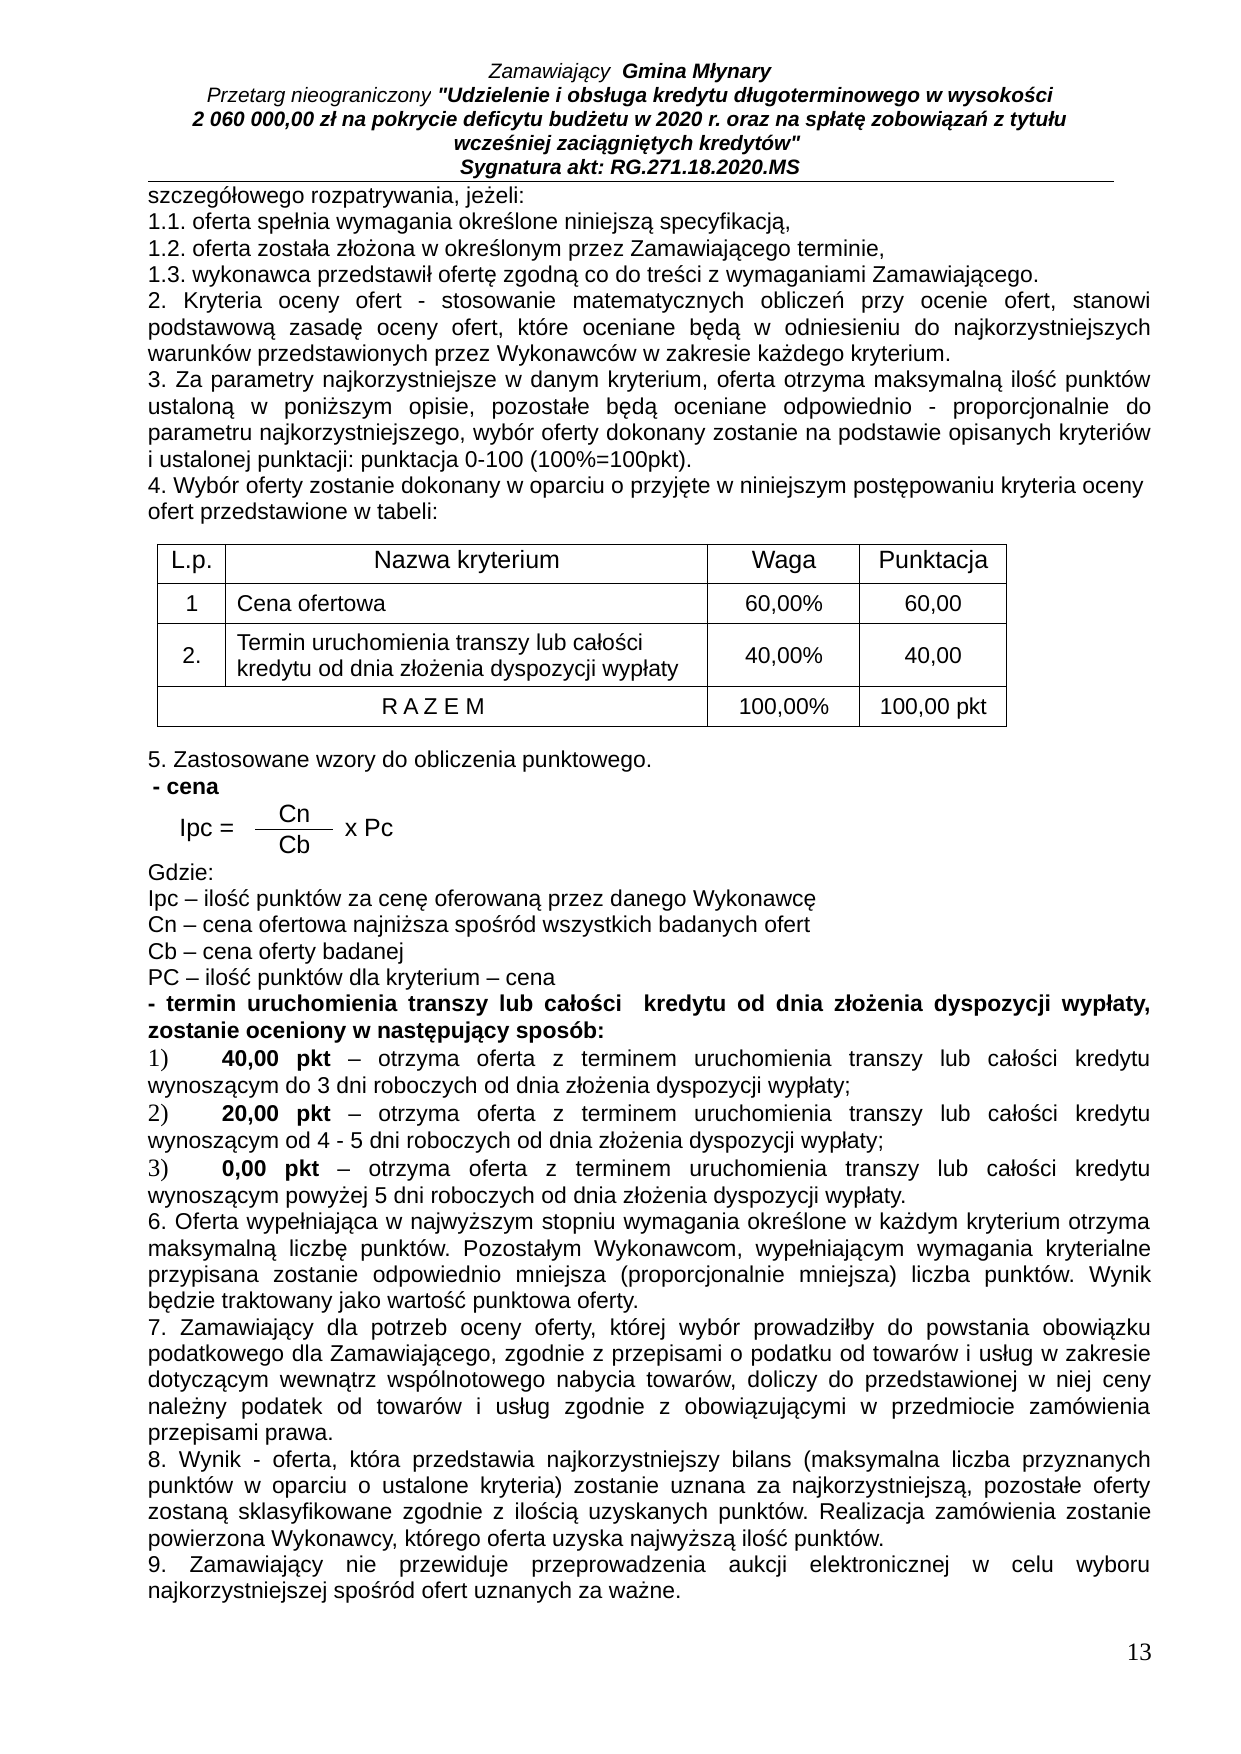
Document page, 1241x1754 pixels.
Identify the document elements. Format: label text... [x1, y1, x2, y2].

table_cell 1 [158, 584, 225, 623]
table_cell 60,00 [860, 584, 1006, 623]
table_cell Termin uruchomienia transzy lub całości kredytu od dnia złożenia dyspozycji wypłaty [226, 624, 707, 686]
text Ipc – ilość punktów za cenę oferowaną przez danego Wykonawcę [148, 885, 1152, 911]
table_cell 60,00% [708, 584, 859, 623]
list 40,00 pkt – otrzyma oferta z terminem uruchomienia transzy lub całości kredytu wynoszącym do 3 dni roboczych od dnia złożenia dyspozycji wypłaty; [148, 1043, 1152, 1098]
table_cell Cena ofertowa [226, 584, 707, 623]
text 6. Oferta wypełniająca w najwyższym stopniu wymagania określone w każdym kryterium otrzyma maksymalną liczbę punktów. Pozostałym Wykonawcom, wypełniającym wymagania kryterialne przypisana zostanie odpowiednio mniejsza (proporcjonalnie mniejsza) liczba punktów. Wynik będzie traktowany jako wartość punktowa oferty. [148, 1208, 1152, 1314]
table_header Punktacja [860, 545, 1006, 583]
table_cell Cb [255, 830, 333, 858]
table_header Waga [708, 545, 859, 583]
text PC – ilość punktów dla kryterium – cena [148, 964, 1152, 990]
text 4. Wybór oferty zostanie dokonany w oparciu o przyjęte w niniejszym postępowaniu kryteria oceny [148, 472, 1152, 498]
table_header Ipc = [158, 799, 255, 858]
text ofert przedstawione w tabeli: [148, 498, 1152, 524]
text 7. Zamawiający dla potrzeb oceny oferty, której wybór prowadziłby do powstania obowiązku podatkowego dla Zamawiającego, zgodnie z przepisami o podatku od towarów i usług w zakresie dotyczącym wewnątrz wspólnotowego nabycia towarów, doliczy do przedstawionej w niej ceny należny podatek od towarów i usług zgodnie z obowiązującymi w przedmiocie zamówienia przepisami prawa. [148, 1314, 1152, 1446]
table_cell 100,00 pkt [860, 687, 1006, 726]
table_cell 2. [158, 624, 225, 686]
list 20,00 pkt – otrzyma oferta z terminem uruchomienia transzy lub całości kredytu wynoszącym od 4 - 5 dni roboczych od dnia złożenia dyspozycji wypłaty; [148, 1098, 1152, 1153]
table_header x Pc [333, 799, 489, 858]
text Gdzie: [148, 858, 1152, 885]
text - cena [148, 773, 1152, 799]
table_header L.p. [158, 545, 225, 583]
text 3. Za parametry najkorzystniejsze w danym kryterium, oferta otrzyma maksymalną ilość punktów ustaloną w poniższym opisie, pozostałe będą oceniane odpowiednio - proporcjonalnie do parametru najkorzystniejszego, wybór oferty dokonany zostanie na podstawie opisanych kryteriów i ustalonej punktacji: punktacja 0-100 (100%=100pkt). [148, 366, 1152, 472]
list 0,00 pkt – otrzyma oferta z terminem uruchomienia transzy lub całości kredytu wynoszącym powyżej 5 dni roboczych od dnia złożenia dyspozycji wypłaty. [148, 1153, 1152, 1208]
text 8. Wynik - oferta, która przedstawia najkorzystniejszy bilans (maksymalna liczba przyznanych punktów w oparciu o ustalone kryteria) zostanie uznana za najkorzystniejszą, pozostałe oferty zostaną sklasyfikowane zgodnie z ilością uzyskanych punktów. Realizacja zamówienia zostanie powierzona Wykonawcy, którego oferta uzyska najwyższą ilość punktów. [148, 1446, 1152, 1551]
text 1.1. oferta spełnia wymagania określone niniejszą specyfikacją, [148, 208, 1152, 235]
table_cell R A Z E M [158, 687, 707, 726]
text 1.2. oferta została złożona w określonym przez Zamawiającego terminie, [148, 235, 1152, 261]
text Cb – cena oferty badanej [148, 938, 1152, 964]
table_cell 40,00% [708, 624, 859, 686]
table_header Nazwa kryterium [226, 545, 707, 583]
text 1.3. wykonawca przedstawił ofertę zgodną co do treści z wymaganiami Zamawiającego. [148, 261, 1152, 287]
table_header Cn [255, 799, 333, 829]
text 9. Zamawiający nie przewiduje przeprowadzenia aukcji elektronicznej w celu wyboru najkorzystniejszej spośród ofert uznanych za ważne. [148, 1551, 1152, 1604]
text 5. Zastosowane wzory do obliczenia punktowego. [148, 746, 1152, 773]
table_cell 40,00 [860, 624, 1006, 686]
table_cell 100,00% [708, 687, 859, 726]
text Cn – cena ofertowa najniższa spośród wszystkich badanych ofert [148, 911, 1152, 938]
text szczegółowego rozpatrywania, jeżeli: [148, 182, 1152, 208]
text 2. Kryteria oceny ofert - stosowanie matematycznych obliczeń przy ocenie ofert, stanowi podstawową zasadę oceny ofert, które oceniane będą w odniesieniu do najkorzystniejszych warunków przedstawionych przez Wykonawców w zakresie każdego kryterium. [148, 287, 1152, 366]
text - termin uruchomienia transzy lub całości kredytu od dnia złożenia dyspozycji wypłaty, zostanie oceniony w następujący sposób: [148, 990, 1152, 1043]
